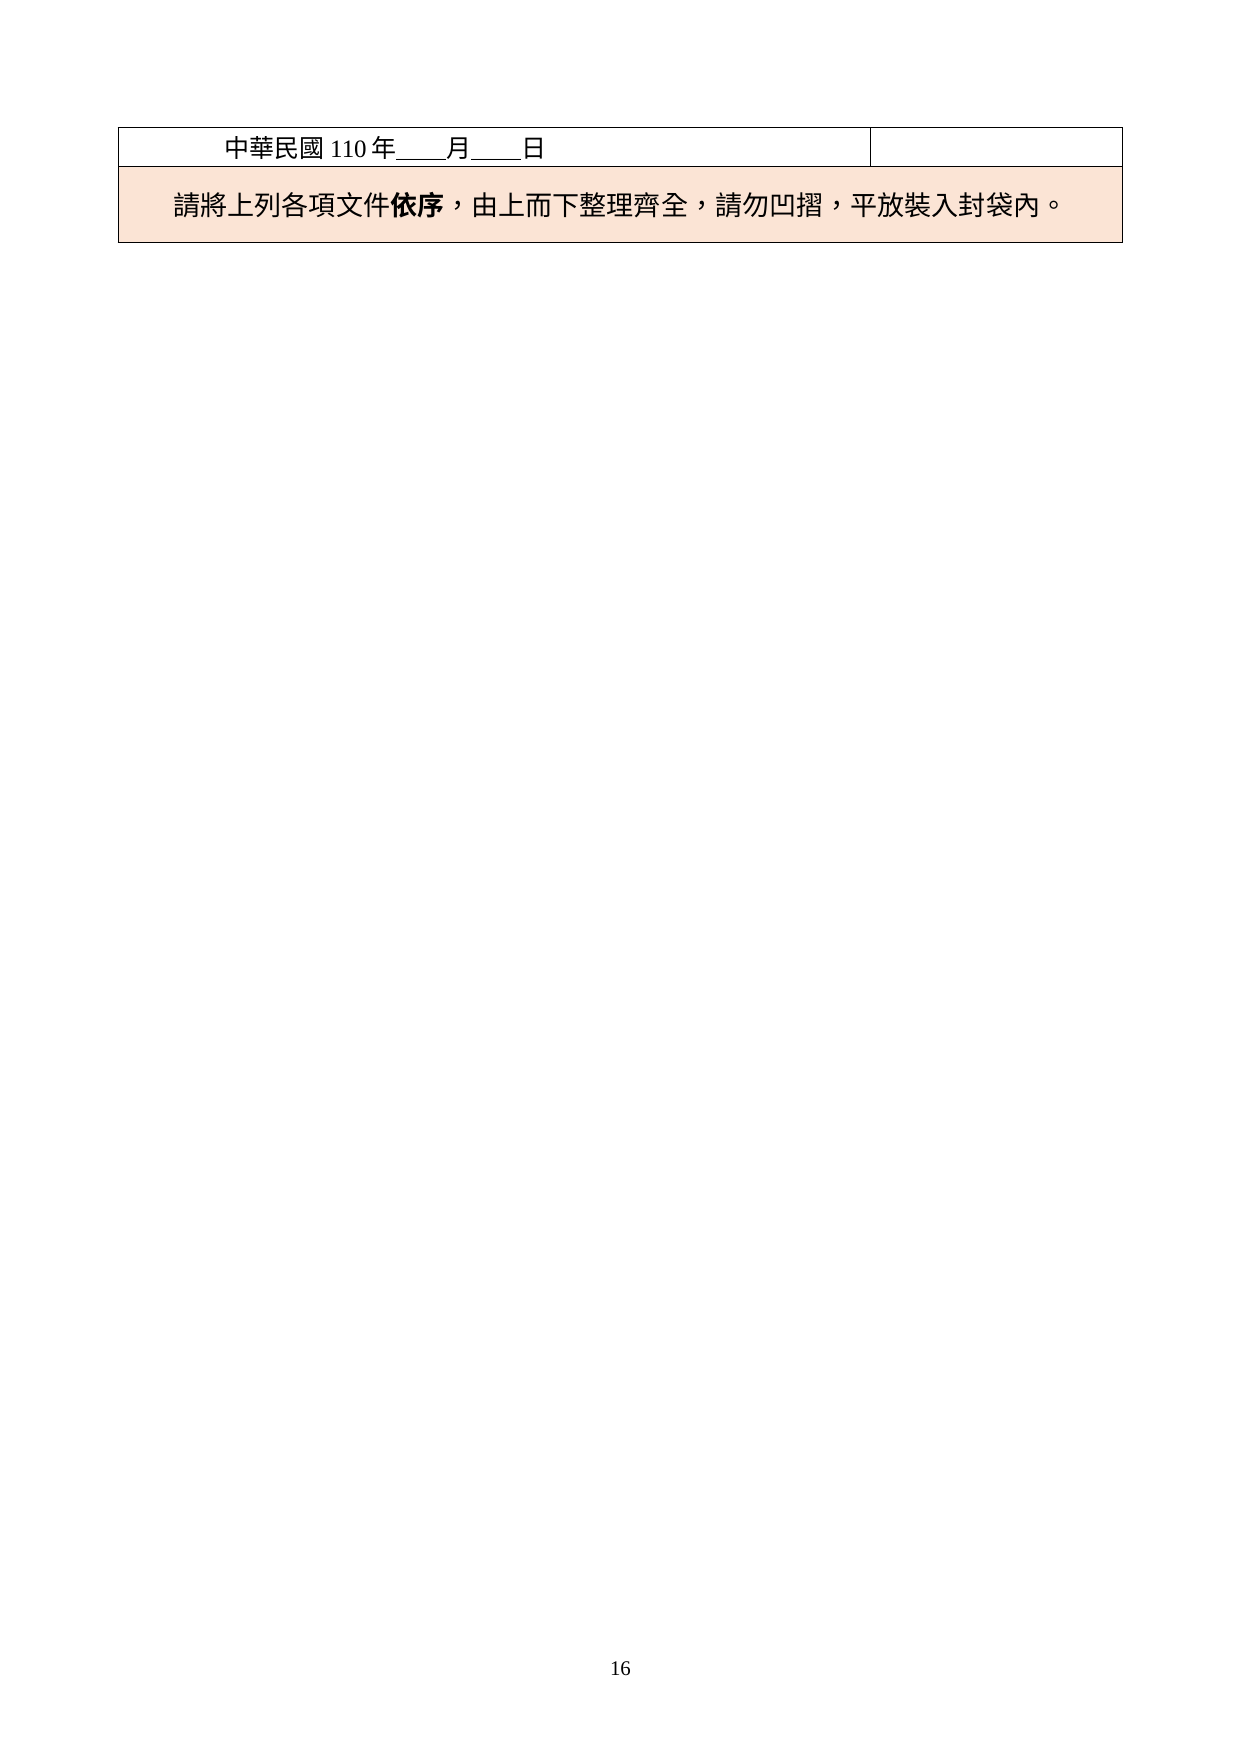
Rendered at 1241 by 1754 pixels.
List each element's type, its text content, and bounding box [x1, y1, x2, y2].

table_cell 中華民國 110年＿＿月＿＿日 [119, 128, 870, 166]
table_cell [871, 128, 1122, 166]
table_cell 請將上列各項文件依序，由上而下整理齊全，請勿凹摺，平放裝入封袋內。 [119, 167, 1122, 242]
